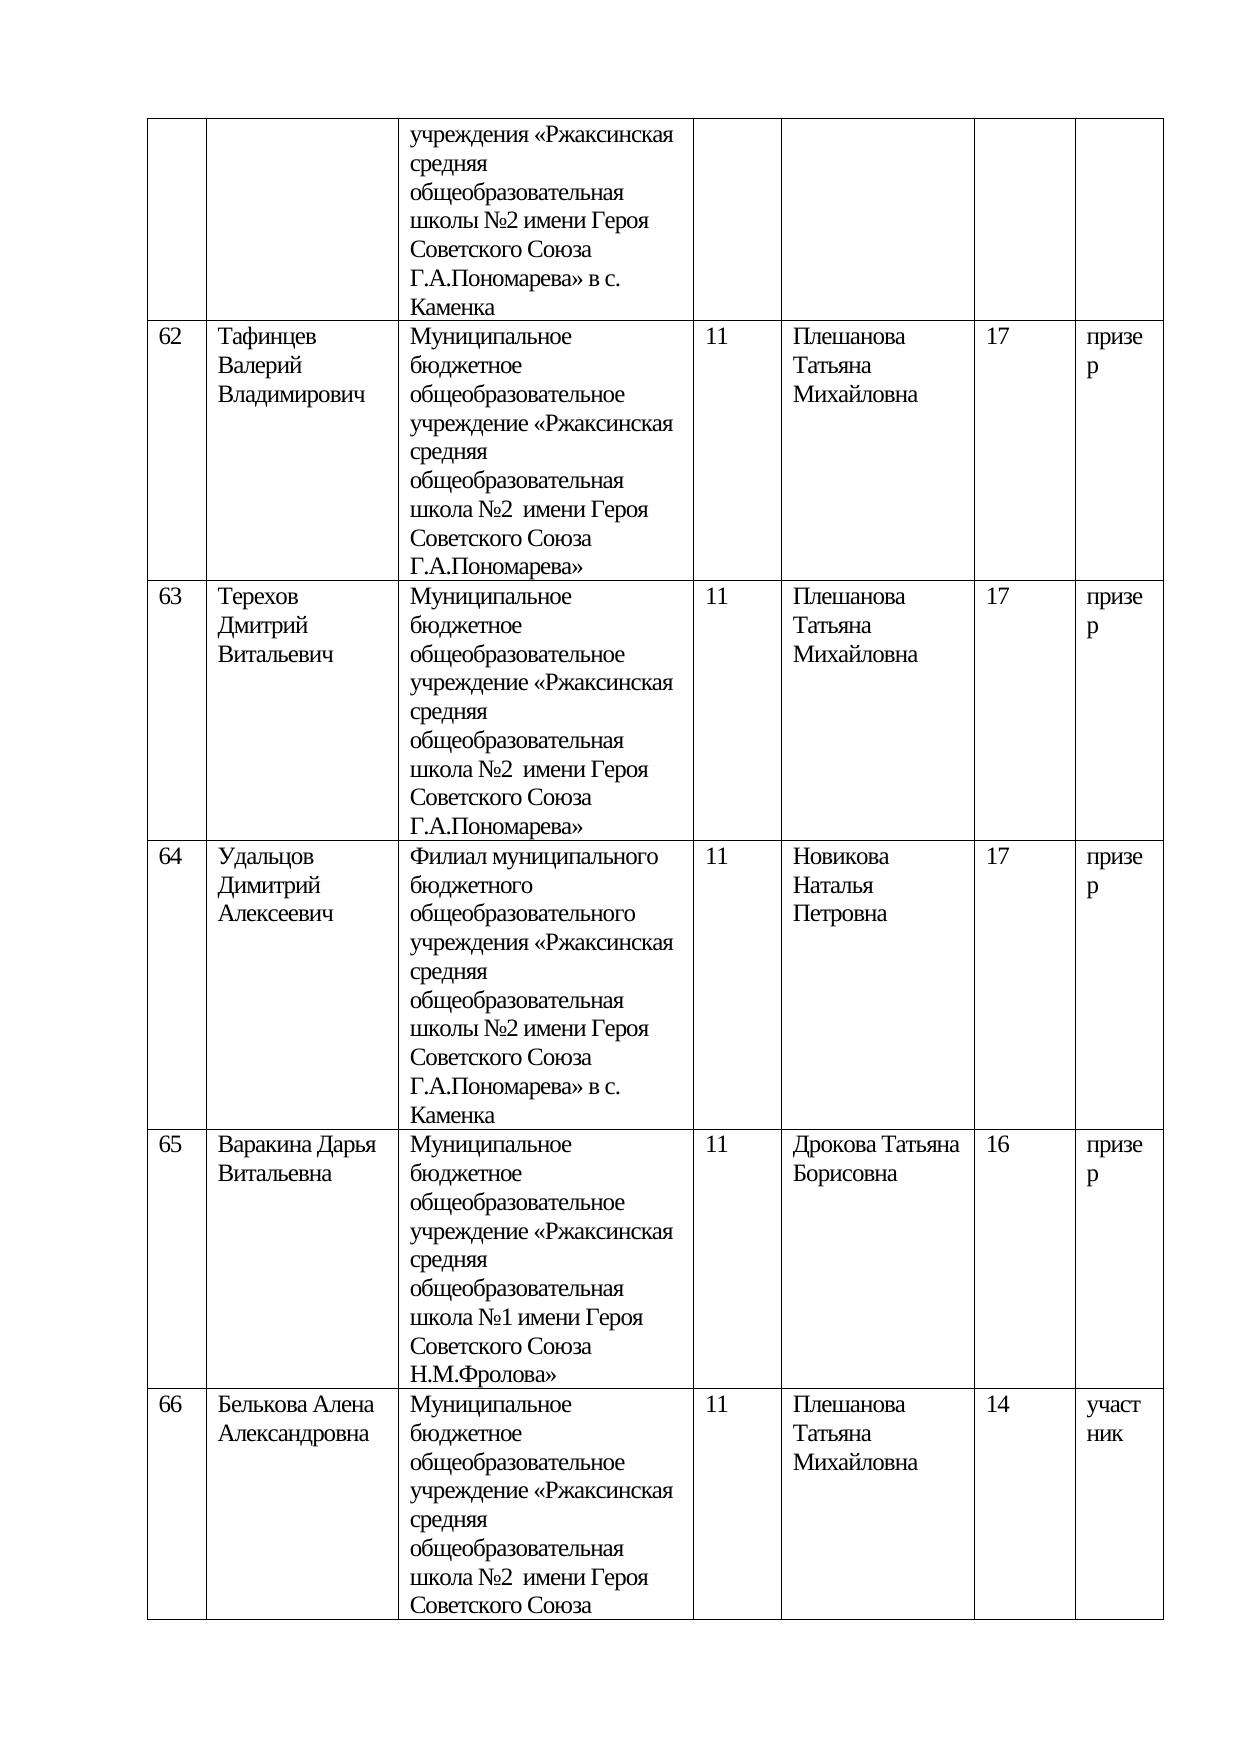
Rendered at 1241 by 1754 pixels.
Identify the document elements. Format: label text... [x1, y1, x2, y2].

table_cell 65 [148, 1130, 206, 1388]
table_cell [207, 119, 398, 320]
table_cell 16 [975, 1130, 1075, 1388]
table_cell Муниципальное бюджетное общеобразовательное учреждение «Ржаксинская средняя общеобразовательная школа №2 имени Героя Советского Союза Г.А.Пономарева» [399, 581, 693, 840]
table_cell Плешанова Татьяна Михайловна [782, 1389, 974, 1619]
table_cell Терехов Дмитрий Витальевич [207, 581, 398, 840]
table_cell Дрокова Татьяна Борисовна [782, 1130, 974, 1388]
table_cell 17 [975, 321, 1075, 580]
table_cell [975, 119, 1075, 320]
table_cell Белькова Алена Александровна [207, 1389, 398, 1619]
table_cell [694, 119, 781, 320]
table_cell Удальцов Димитрий Алексеевич [207, 841, 398, 1128]
table_cell [1076, 119, 1163, 320]
table_cell 11 [694, 841, 781, 1128]
table_cell Муниципальное бюджетное общеобразовательное учреждение «Ржаксинская средняя общеобразовательная школа №2 имени Героя Советского Союза Г.А.Пономарева» [399, 321, 693, 580]
table_cell Новикова Наталья Петровна [782, 841, 974, 1128]
table_cell [782, 119, 974, 320]
table_cell 11 [694, 321, 781, 580]
table_cell призер [1076, 1130, 1163, 1388]
table_cell Варакина Дарья Витальевна [207, 1130, 398, 1388]
table_cell Муниципальное бюджетное общеобразовательное учреждение «Ржаксинская средняя общеобразовательная школа №2 имени Героя Советского Союза [399, 1389, 693, 1619]
table_cell 11 [694, 581, 781, 840]
table_cell Плешанова Татьяна Михайловна [782, 581, 974, 840]
table_cell 64 [148, 841, 206, 1128]
table_cell Плешанова Татьяна Михайловна [782, 321, 974, 580]
table_cell 62 [148, 321, 206, 580]
table_cell Филиал муниципального бюджетного общеобразовательного учреждения «Ржаксинская средняя общеобразовательная школы №2 имени Героя Советского Союза Г.А.Пономарева» в с. Каменка [399, 841, 693, 1128]
table_cell 66 [148, 1389, 206, 1619]
table_cell 63 [148, 581, 206, 840]
table_cell [148, 119, 206, 320]
table_cell 17 [975, 581, 1075, 840]
table_cell 11 [694, 1389, 781, 1619]
table_cell призер [1076, 841, 1163, 1128]
table_cell 14 [975, 1389, 1075, 1619]
table_cell призер [1076, 321, 1163, 580]
table_cell участник [1076, 1389, 1163, 1619]
table_cell 17 [975, 841, 1075, 1128]
table_cell учреждения «Ржаксинская средняя общеобразовательная школы №2 имени Героя Советского Союза Г.А.Пономарева» в с. Каменка [399, 119, 693, 320]
table_cell Тафинцев Валерий Владимирович [207, 321, 398, 580]
table_cell 11 [694, 1130, 781, 1388]
table_cell призер [1076, 581, 1163, 840]
